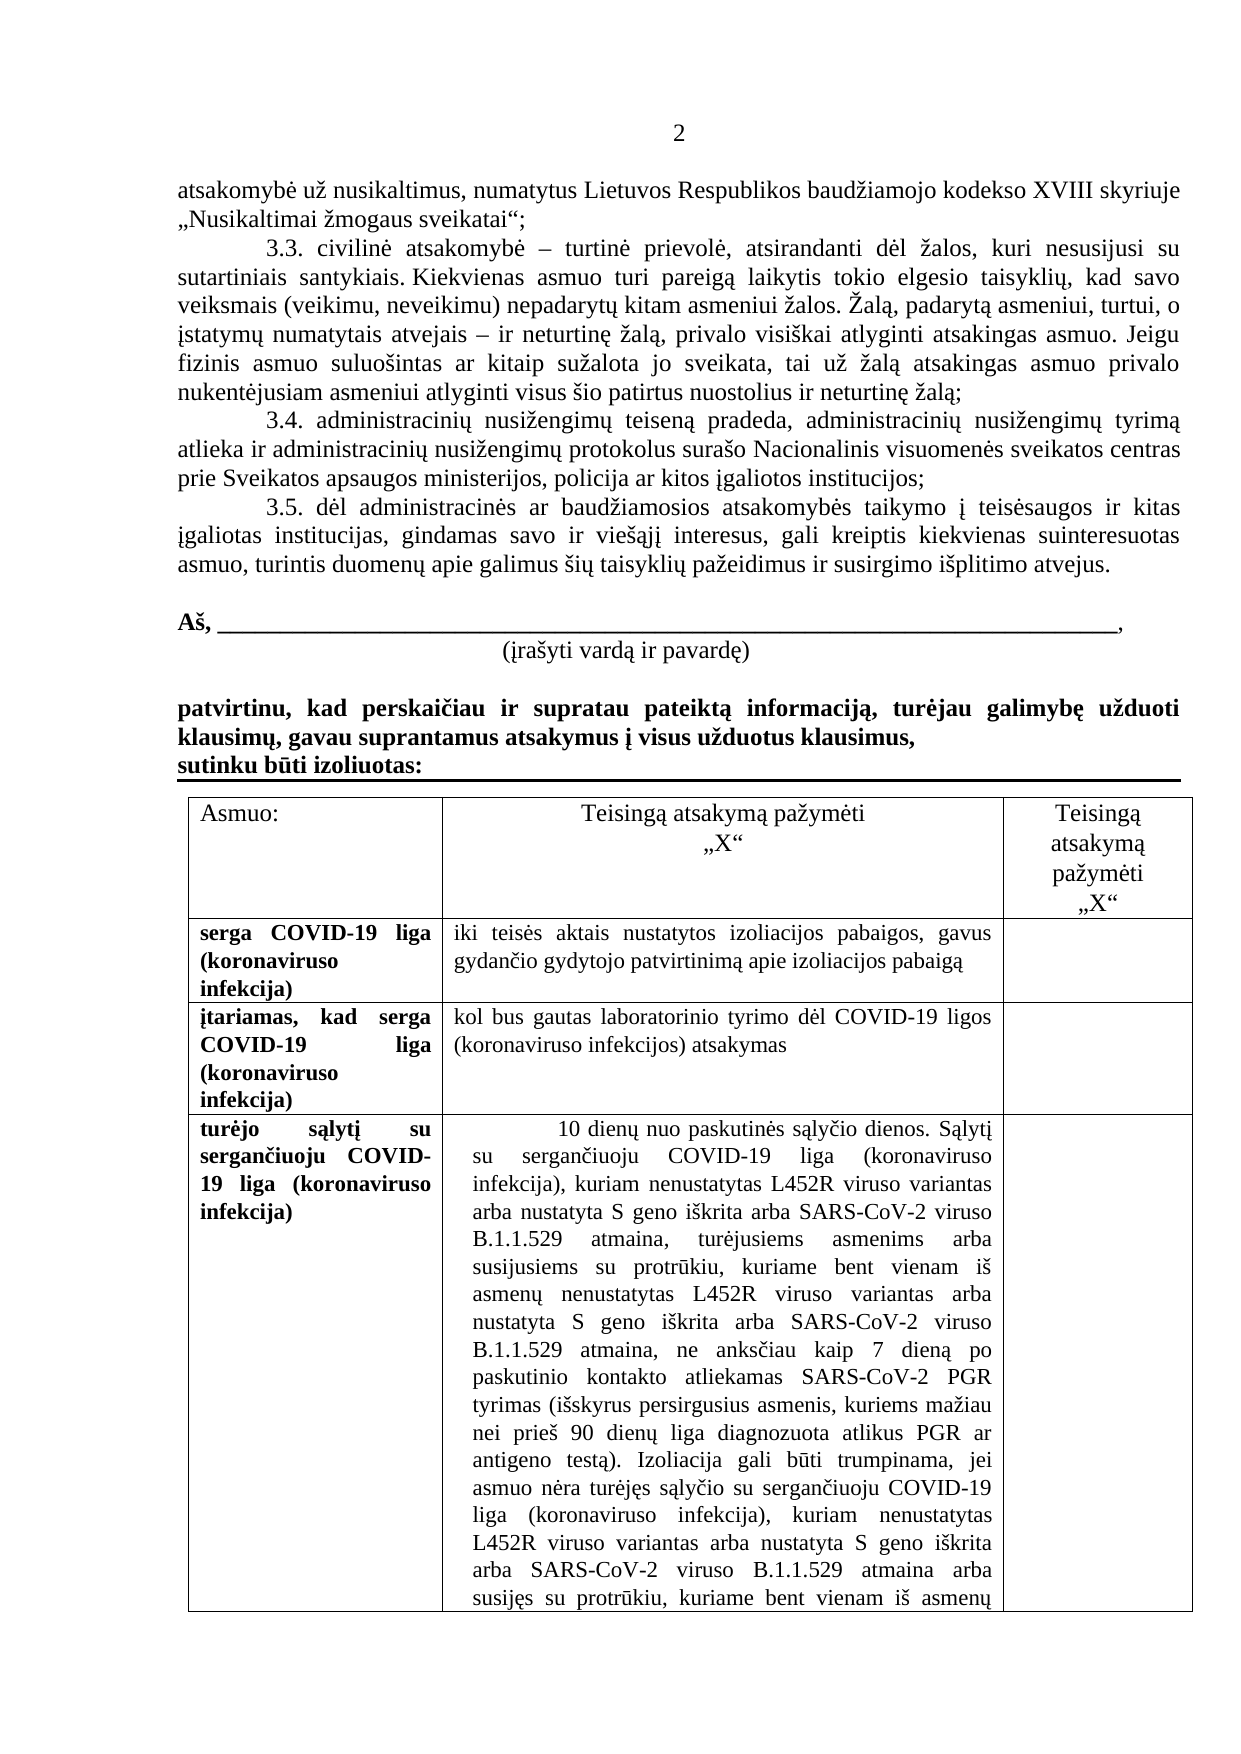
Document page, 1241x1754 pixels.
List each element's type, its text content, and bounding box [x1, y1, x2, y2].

text 3.3. civilinė atsakomybė – turtinė prievolė, atsirandanti dėl žalos, kuri nesusijusi su sutartiniais santykiais. Kiekvienas asmuo turi pareigą laikytis tokio elgesio taisyklių, kad savo veiksmais (veikimu, neveikimu) nepadarytų kitam asmeniui žalos. Žalą, padarytą asmeniui, turtui, o įstatymų numatytais atvejais – ir neturtinę žalą, privalo visiškai atlyginti atsakingas asmuo. Jeigu fizinis asmuo suluošintas ar kitaip sužalota jo sveikata, tai už žalą atsakingas asmuo privalo nukentėjusiam asmeniui atlyginti visus šio patirtus nuostolius ir neturtinę žalą; [177, 233, 1181, 406]
table_cell iki teisės aktais nustatytos izoliacijos pabaigos, gavus gydančio gydytojo patvirtinimą apie izoliacijos pabaigą [443, 919, 1003, 1002]
table_cell kol bus gautas laboratorinio tyrimo dėl COVID-19 ligos (koronaviruso infekcijos) atsakymas [443, 1003, 1003, 1114]
table_cell [1004, 1115, 1192, 1611]
table_cell  10 dienų nuo paskutinės sąlyčio dienos. Sąlytį su sergančiuoju COVID-19 liga (koronaviruso infekcija), kuriam nenustatytas L452R viruso variantas arba nustatyta S geno iškrita arba SARS-CoV-2 viruso B.1.1.529 atmaina, turėjusiems asmenims arba susijusiems su protrūkiu, kuriame bent vienam iš asmenų nenustatytas L452R viruso variantas arba nustatyta S geno iškrita arba SARS-CoV-2 viruso B.1.1.529 atmaina, ne anksčiau kaip 7 dieną po paskutinio kontakto atliekamas SARS-CoV-2 PGR tyrimas (išskyrus persirgusius asmenis, kuriems mažiau nei prieš 90 dienų liga diagnozuota atlikus PGR ar antigeno testą). Izoliacija gali būti trumpinama, jei asmuo nėra turėjęs sąlyčio su sergančiuoju COVID-19 liga (koronaviruso infekcija), kuriam nenustatytas L452R viruso variantas arba nustatyta S geno iškrita arba SARS-CoV-2 viruso B.1.1.529 atmaina arba susijęs su protrūkiu, kuriame bent vienam iš asmenų [443, 1115, 1003, 1611]
table_header Teisingą atsakymą pažymėti „X“ [443, 798, 1003, 918]
table_cell įtariamas, kad serga COVID-19 liga (koronaviruso infekcija) [189, 1003, 442, 1114]
text patvirtinu, kad perskaičiau ir supratau pateiktą informaciją, turėjau galimybę užduoti klausimų, gavau suprantamus atsakymus į visus užduotus klausimus, [177, 693, 1181, 751]
text (įrašyti vardą ir pavardę) [177, 636, 1181, 664]
text Aš, ________________________________________________________________________, [177, 607, 1181, 636]
text 3.4. administracinių nusižengimų teiseną pradeda, administracinių nusižengimų tyrimą atlieka ir administracinių nusižengimų protokolus surašo Nacionalinis visuomenės sveikatos centras prie Sveikatos apsaugos ministerijos, policija ar kitos įgaliotos institucijos; [177, 406, 1181, 492]
table_cell [1004, 919, 1192, 1002]
table_header Asmuo: [189, 798, 442, 918]
text 3.5. dėl administracinės ar baudžiamosios atsakomybės taikymo į teisėsaugos ir kitas įgaliotas institucijas, gindamas savo ir viešąjį interesus, gali kreiptis kiekvienas suinteresuotas asmuo, turintis duomenų apie galimus šių taisyklių pažeidimus ir susirgimo išplitimo atvejus. [177, 492, 1181, 578]
table_cell turėjo sąlytį su sergančiuoju COVID-19 liga (koronaviruso infekcija) [189, 1115, 442, 1611]
text atsakomybė už nusikaltimus, numatytus Lietuvos Respublikos baudžiamojo kodekso XVIII skyriuje „Nusikaltimai žmogaus sveikatai“; [177, 176, 1181, 233]
text sutinku būti izoliuotas: [177, 751, 1181, 779]
table_cell [1004, 1003, 1192, 1114]
table_header Teisingą atsakymą pažymėti „X“ [1004, 798, 1192, 918]
table_cell serga COVID-19 liga (koronaviruso infekcija) [189, 919, 442, 1002]
